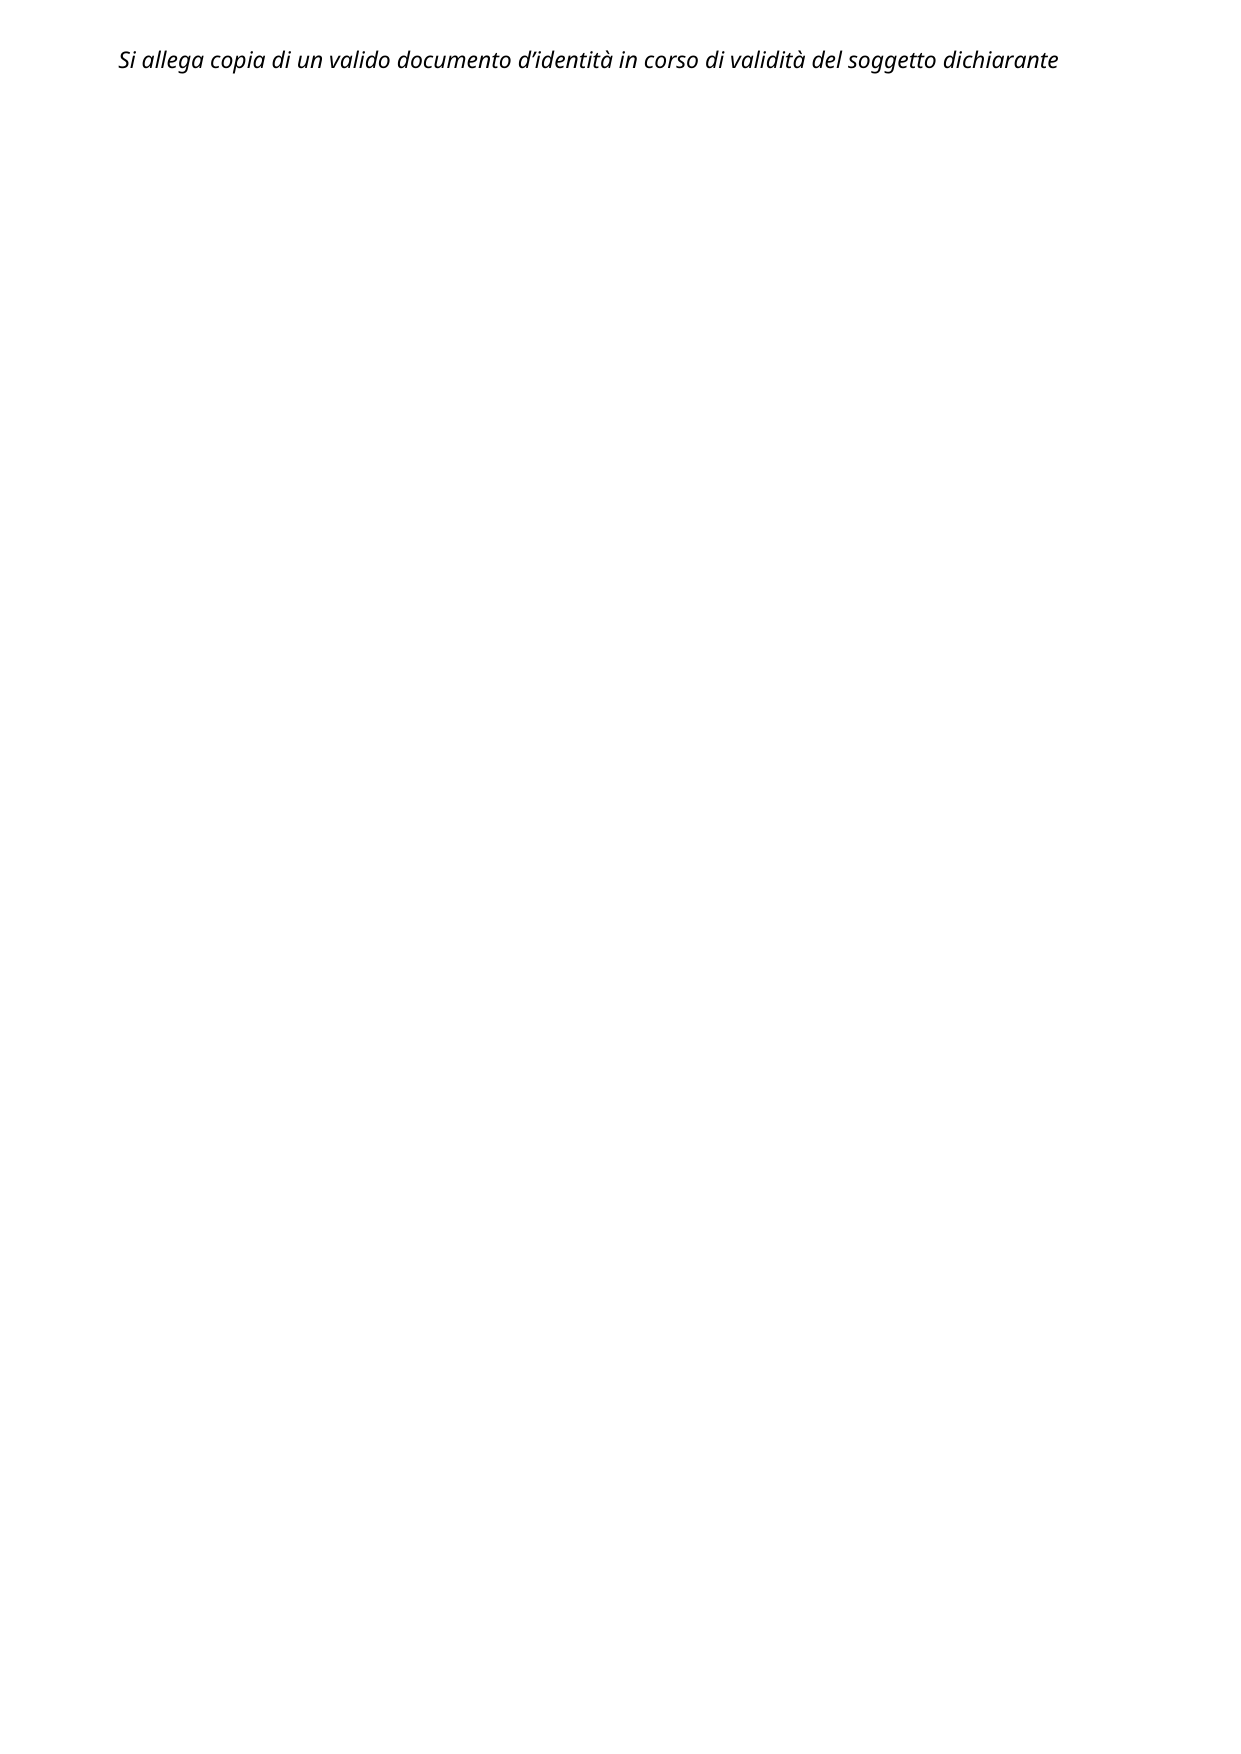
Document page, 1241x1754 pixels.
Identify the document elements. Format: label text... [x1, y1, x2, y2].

text Si allega copia di un valido documento d’identità in corso di validità del soggetto dichiarante [118, 44, 1122, 76]
